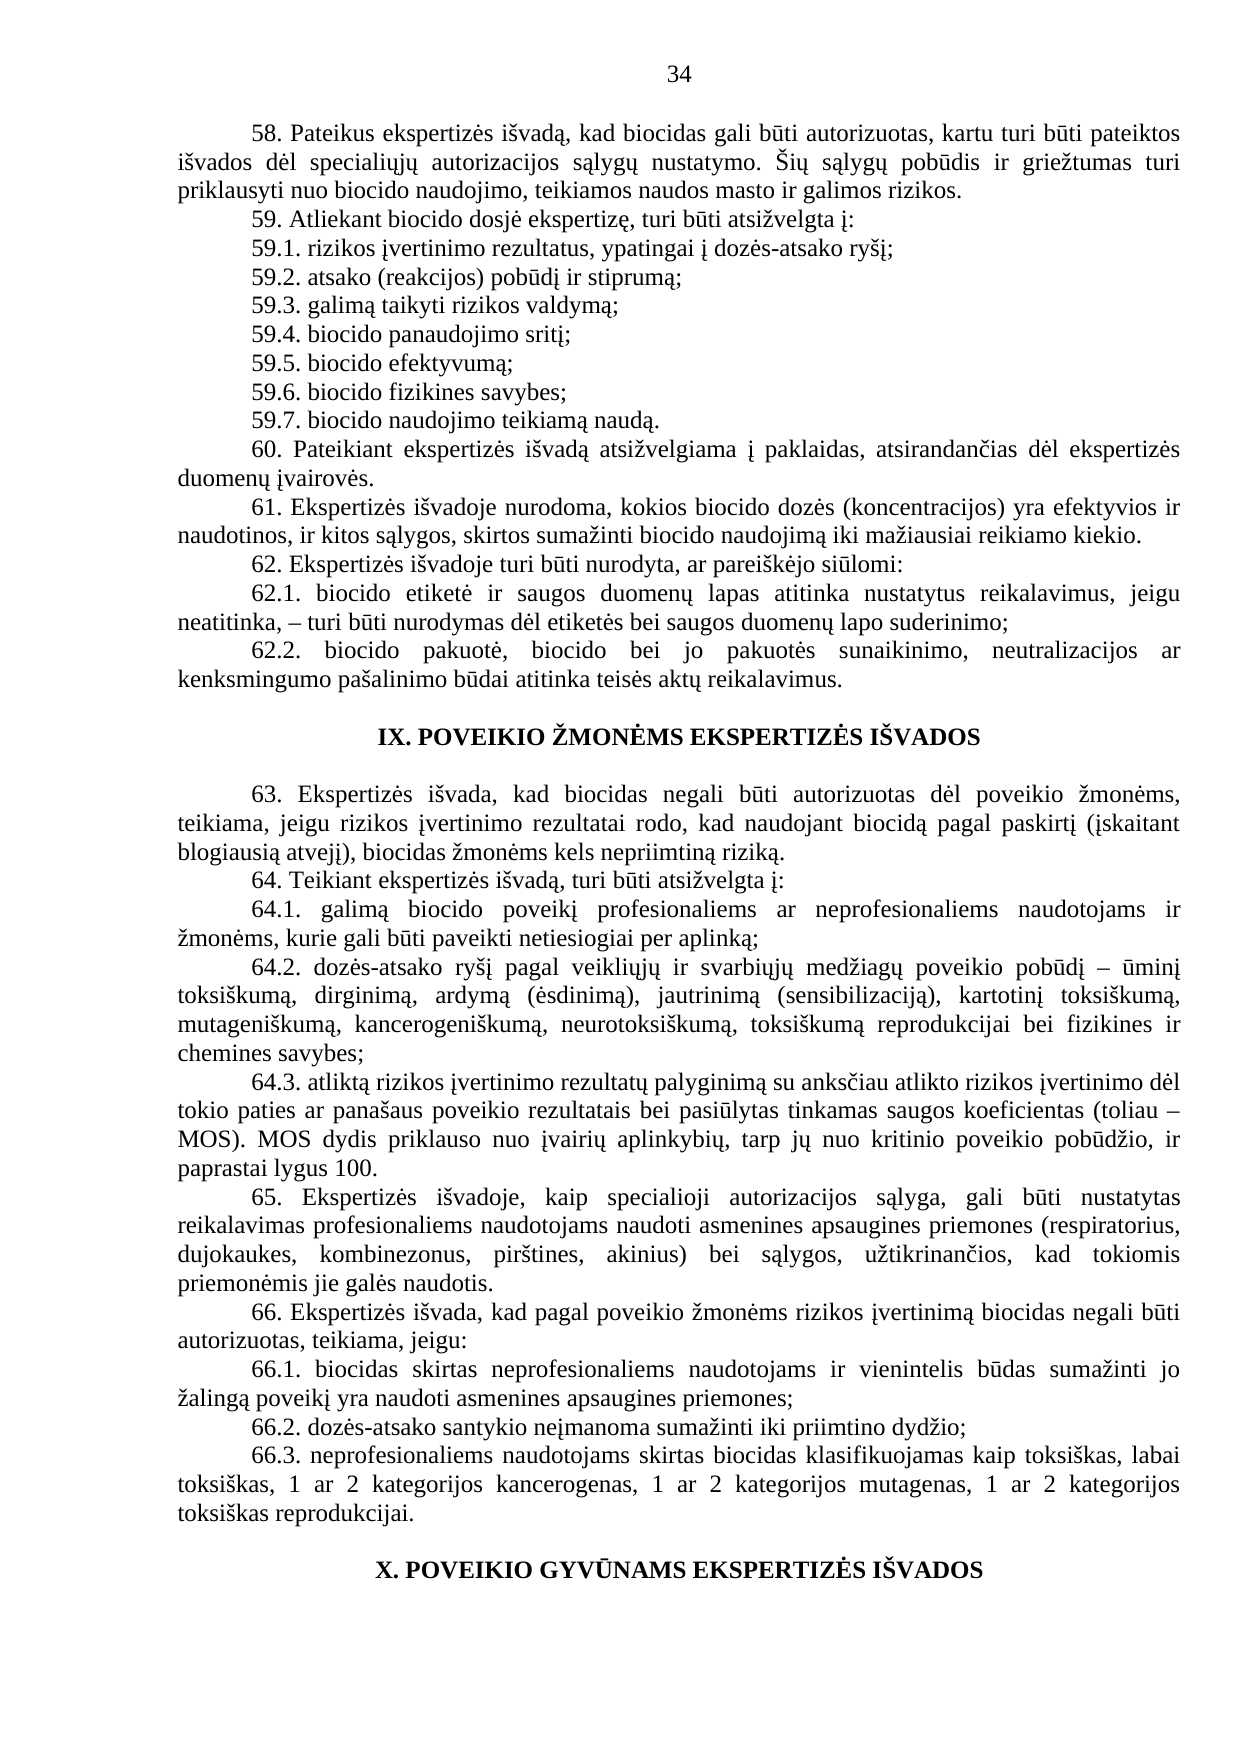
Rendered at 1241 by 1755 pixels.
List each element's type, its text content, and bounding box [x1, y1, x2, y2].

text 59.3. galimą taikyti rizikos valdymą; [177, 291, 1181, 319]
text 64.1. galimą biocido poveikį profesionaliems ar neprofesionaliems naudotojams ir žmonėms, kurie gali būti paveikti netiesiogiai per aplinką; [177, 894, 1181, 952]
text 64.3. atliktą rizikos įvertinimo rezultatų palyginimą su anksčiau atlikto rizikos įvertinimo dėl tokio paties ar panašaus poveikio rezultatais bei pasiūlytas tinkamas saugos koeficientas (toliau – MOS). MOS dydis priklauso nuo įvairių aplinkybių, tarp jų nuo kritinio poveikio pobūdžio, ir paprastai lygus 100. [177, 1067, 1181, 1182]
text 58. Pateikus ekspertizės išvadą, kad biocidas gali būti autorizuotas, kartu turi būti pateiktos išvados dėl specialiųjų autorizacijos sąlygų nustatymo. Šių sąlygų pobūdis ir griežtumas turi priklausyti nuo biocido naudojimo, teikiamos naudos masto ir galimos rizikos. [177, 118, 1181, 204]
text 66.3. neprofesionaliems naudotojams skirtas biocidas klasifikuojamas kaip toksiškas, labai toksiškas, 1 ar 2 kategorijos kancerogenas, 1 ar 2 kategorijos mutagenas, 1 ar 2 kategorijos toksiškas reprodukcijai. [177, 1441, 1181, 1527]
text 59.4. biocido panaudojimo sritį; [177, 319, 1181, 348]
text 64. Teikiant ekspertizės išvadą, turi būti atsižvelgta į: [177, 866, 1181, 894]
text Ix. poveikio žmonėms Ekspertizės išvados [177, 722, 1181, 751]
text 66. Ekspertizės išvada, kad pagal poveikio žmonėms rizikos įvertinimą biocidas negali būti autorizuotas, teikiama, jeigu: [177, 1297, 1181, 1354]
text 62. Ekspertizės išvadoje turi būti nurodyta, ar pareiškėjo siūlomi: [177, 549, 1181, 578]
text 64.2. dozės-atsako ryšį pagal veikliųjų ir svarbiųjų medžiagų poveikio pobūdį – ūminį toksiškumą, dirginimą, ardymą (ėsdinimą), jautrinimą (sensibilizaciją), kartotinį toksiškumą, mutageniškumą, kancerogeniškumą, neurotoksiškumą, toksiškumą reprodukcijai bei fizikines ir chemines savybes; [177, 952, 1181, 1067]
text 59.5. biocido efektyvumą; [177, 348, 1181, 377]
text 66.2. dozės-atsako santykio neįmanoma sumažinti iki priimtino dydžio; [177, 1412, 1181, 1441]
text 62.1. biocido etiketė ir saugos duomenų lapas atitinka nustatytus reikalavimus, jeigu neatitinka, – turi būti nurodymas dėl etiketės bei saugos duomenų lapo suderinimo; [177, 578, 1181, 636]
text 65. Ekspertizės išvadoje, kaip specialioji autorizacijos sąlyga, gali būti nustatytas reikalavimas profesionaliems naudotojams naudoti asmenines apsaugines priemones (respiratorius, dujokaukes, kombinezonus, pirštines, akinius) bei sąlygos, užtikrinančios, kad tokiomis priemonėmis jie galės naudotis. [177, 1182, 1181, 1297]
text 59.6. biocido fizikines savybes; [177, 377, 1181, 406]
text 66.1. biocidas skirtas neprofesionaliems naudotojams ir vienintelis būdas sumažinti jo žalingą poveikį yra naudoti asmenines apsaugines priemones; [177, 1354, 1181, 1412]
text 59.7. biocido naudojimo teikiamą naudą. [177, 406, 1181, 434]
text x. poveikio gyvūnams Ekspertizės išvados [177, 1556, 1181, 1584]
text 59.2. atsako (reakcijos) pobūdį ir stiprumą; [177, 262, 1181, 291]
text 62.2. biocido pakuotė, biocido bei jo pakuotės sunaikinimo, neutralizacijos ar kenksmingumo pašalinimo būdai atitinka teisės aktų reikalavimus. [177, 636, 1181, 693]
text 63. Ekspertizės išvada, kad biocidas negali būti autorizuotas dėl poveikio žmonėms, teikiama, jeigu rizikos įvertinimo rezultatai rodo, kad naudojant biocidą pagal paskirtį (įskaitant blogiausią atvejį), biocidas žmonėms kels nepriimtiną riziką. [177, 779, 1181, 866]
text 61. Ekspertizės išvadoje nurodoma, kokios biocido dozės (koncentracijos) yra efektyvios ir naudotinos, ir kitos sąlygos, skirtos sumažinti biocido naudojimą iki mažiausiai reikiamo kiekio. [177, 492, 1181, 549]
text 59. Atliekant biocido dosjė ekspertizę, turi būti atsižvelgta į: [177, 204, 1181, 233]
text 60. Pateikiant ekspertizės išvadą atsižvelgiama į paklaidas, atsirandančias dėl ekspertizės duomenų įvairovės. [177, 434, 1181, 492]
text 59.1. rizikos įvertinimo rezultatus, ypatingai į dozės-atsako ryšį; [177, 233, 1181, 262]
